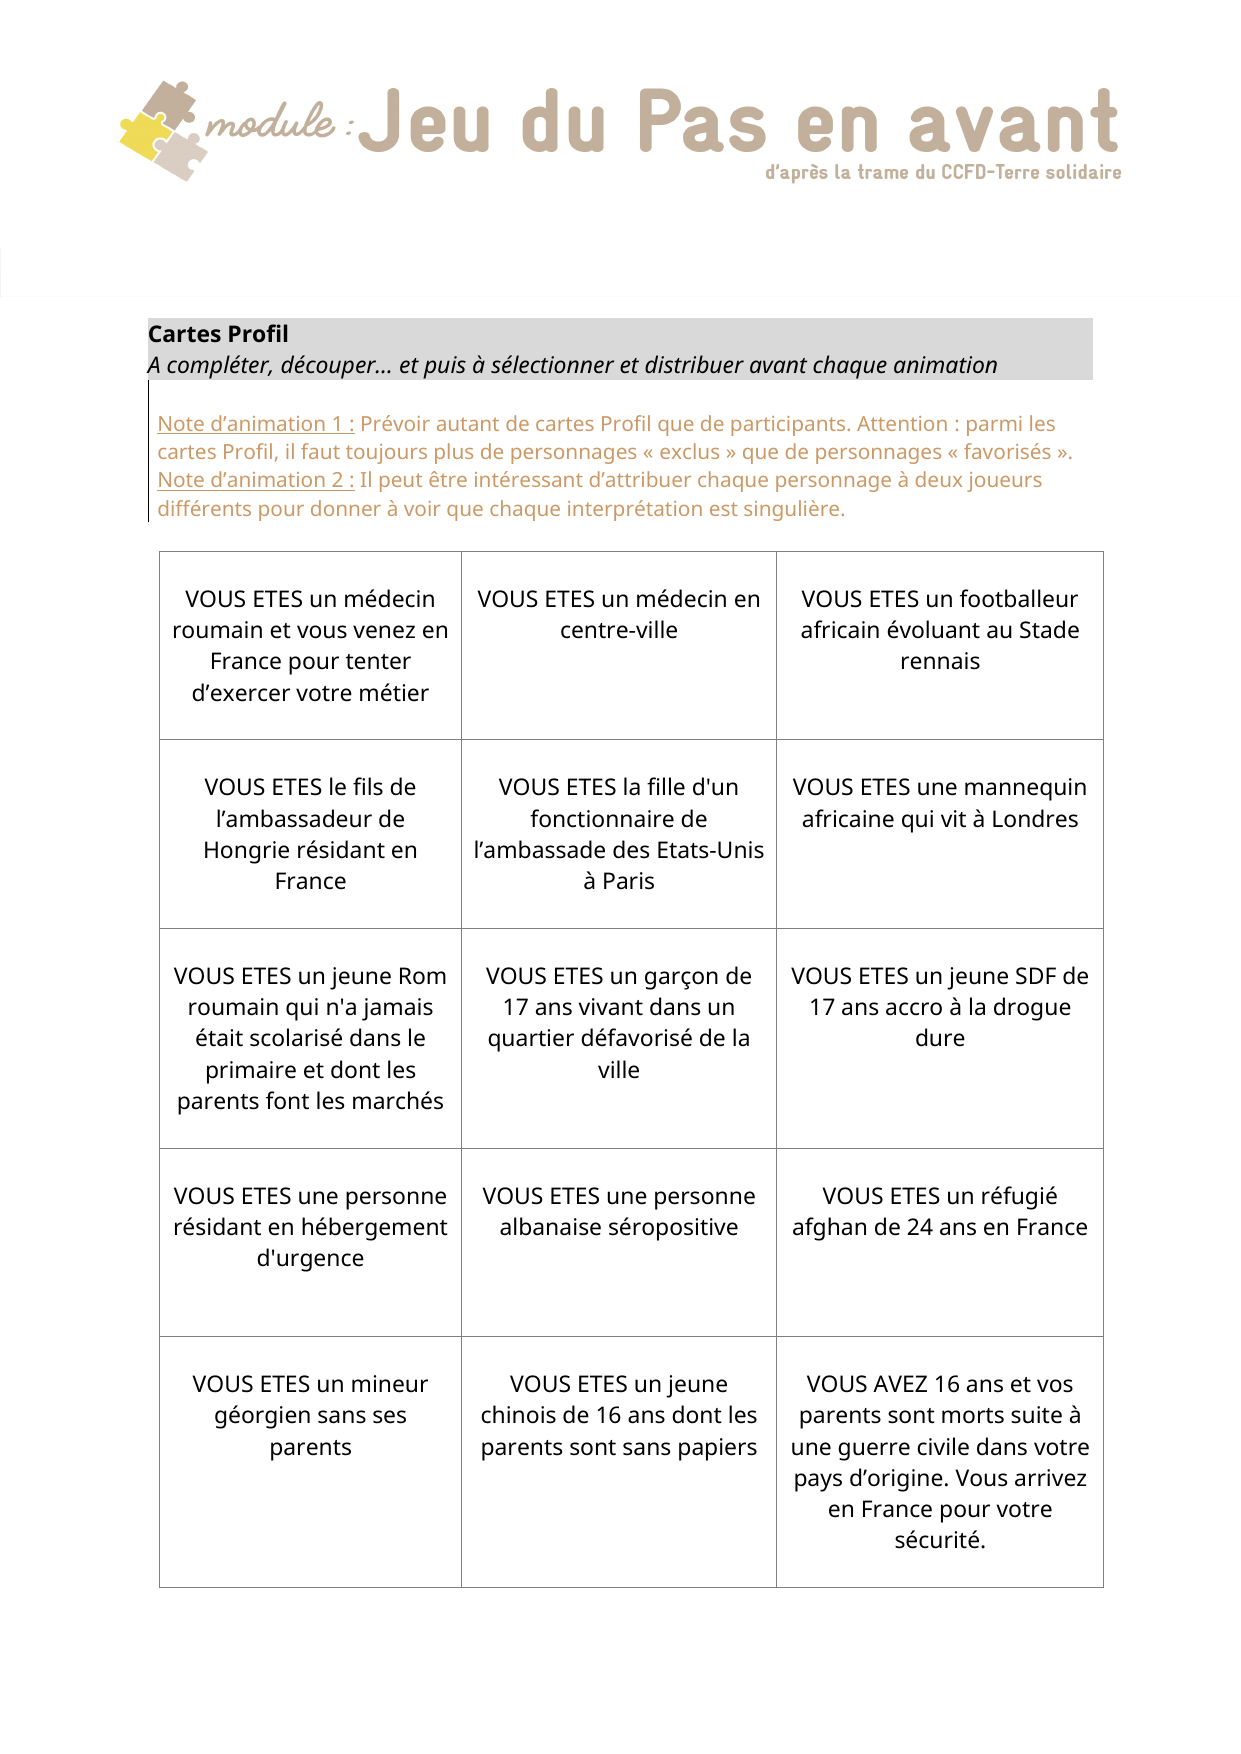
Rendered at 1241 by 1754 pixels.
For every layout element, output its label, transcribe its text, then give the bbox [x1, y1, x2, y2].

table_cell VOUS ETES le fils de l’ambassadeur de Hongrie résidant en France [160, 740, 461, 928]
table_cell VOUS ETES un jeune chinois de 16 ans dont les parents sont sans papiers [462, 1337, 776, 1587]
text Note d’animation 2 : Il peut être intéressant d’attribuer chaque personnage à deux joueurs différents pour donner à voir que chaque interprétation est singulière. [149, 466, 1093, 522]
table_header VOUS ETES un footballeur africain évoluant au Stade rennais [777, 552, 1103, 739]
table_cell VOUS ETES un mineur géorgien sans ses parents [160, 1337, 461, 1587]
table_header VOUS ETES un médecin en centre-ville [462, 552, 776, 739]
table_cell VOUS ETES la fille d'un fonctionnaire de l’ambassade des Etats-Unis à Paris [462, 740, 776, 928]
text Cartes Profil [148, 318, 1093, 349]
table_cell VOUS ETES un jeune SDF de 17 ans accro à la drogue dure [777, 929, 1103, 1147]
table_cell VOUS ETES un réfugié afghan de 24 ans en France [777, 1149, 1103, 1336]
text A compléter, découper… et puis à sélectionner et distribuer avant chaque animation [148, 349, 1093, 380]
table_cell VOUS ETES un garçon de 17 ans vivant dans un quartier défavorisé de la ville [462, 929, 776, 1147]
table_cell VOUS ETES une personne albanaise séropositive [462, 1149, 776, 1336]
table_header VOUS ETES un médecin roumain et vous venez en France pour tenter d’exercer votre métier [160, 552, 461, 739]
table_cell VOUS ETES un jeune Rom roumain qui n'a jamais était scolarisé dans le primaire et dont les parents font les marchés [160, 929, 461, 1147]
table_cell VOUS ETES une personne résidant en hébergement d'urgence [160, 1149, 461, 1336]
text Note d’animation 1 : Prévoir autant de cartes Profil que de participants. Attention : parmi les cartes Profil, il faut toujours plus de personnages « exclus » que de personnages « favorisés ». [149, 409, 1093, 466]
table_cell VOUS AVEZ 16 ans et vos parents sont morts suite à une guerre civile dans votre pays d’origine. Vous arrivez en France pour votre sécurité. [777, 1337, 1103, 1587]
table_cell VOUS ETES une mannequin africaine qui vit à Londres [777, 740, 1103, 928]
